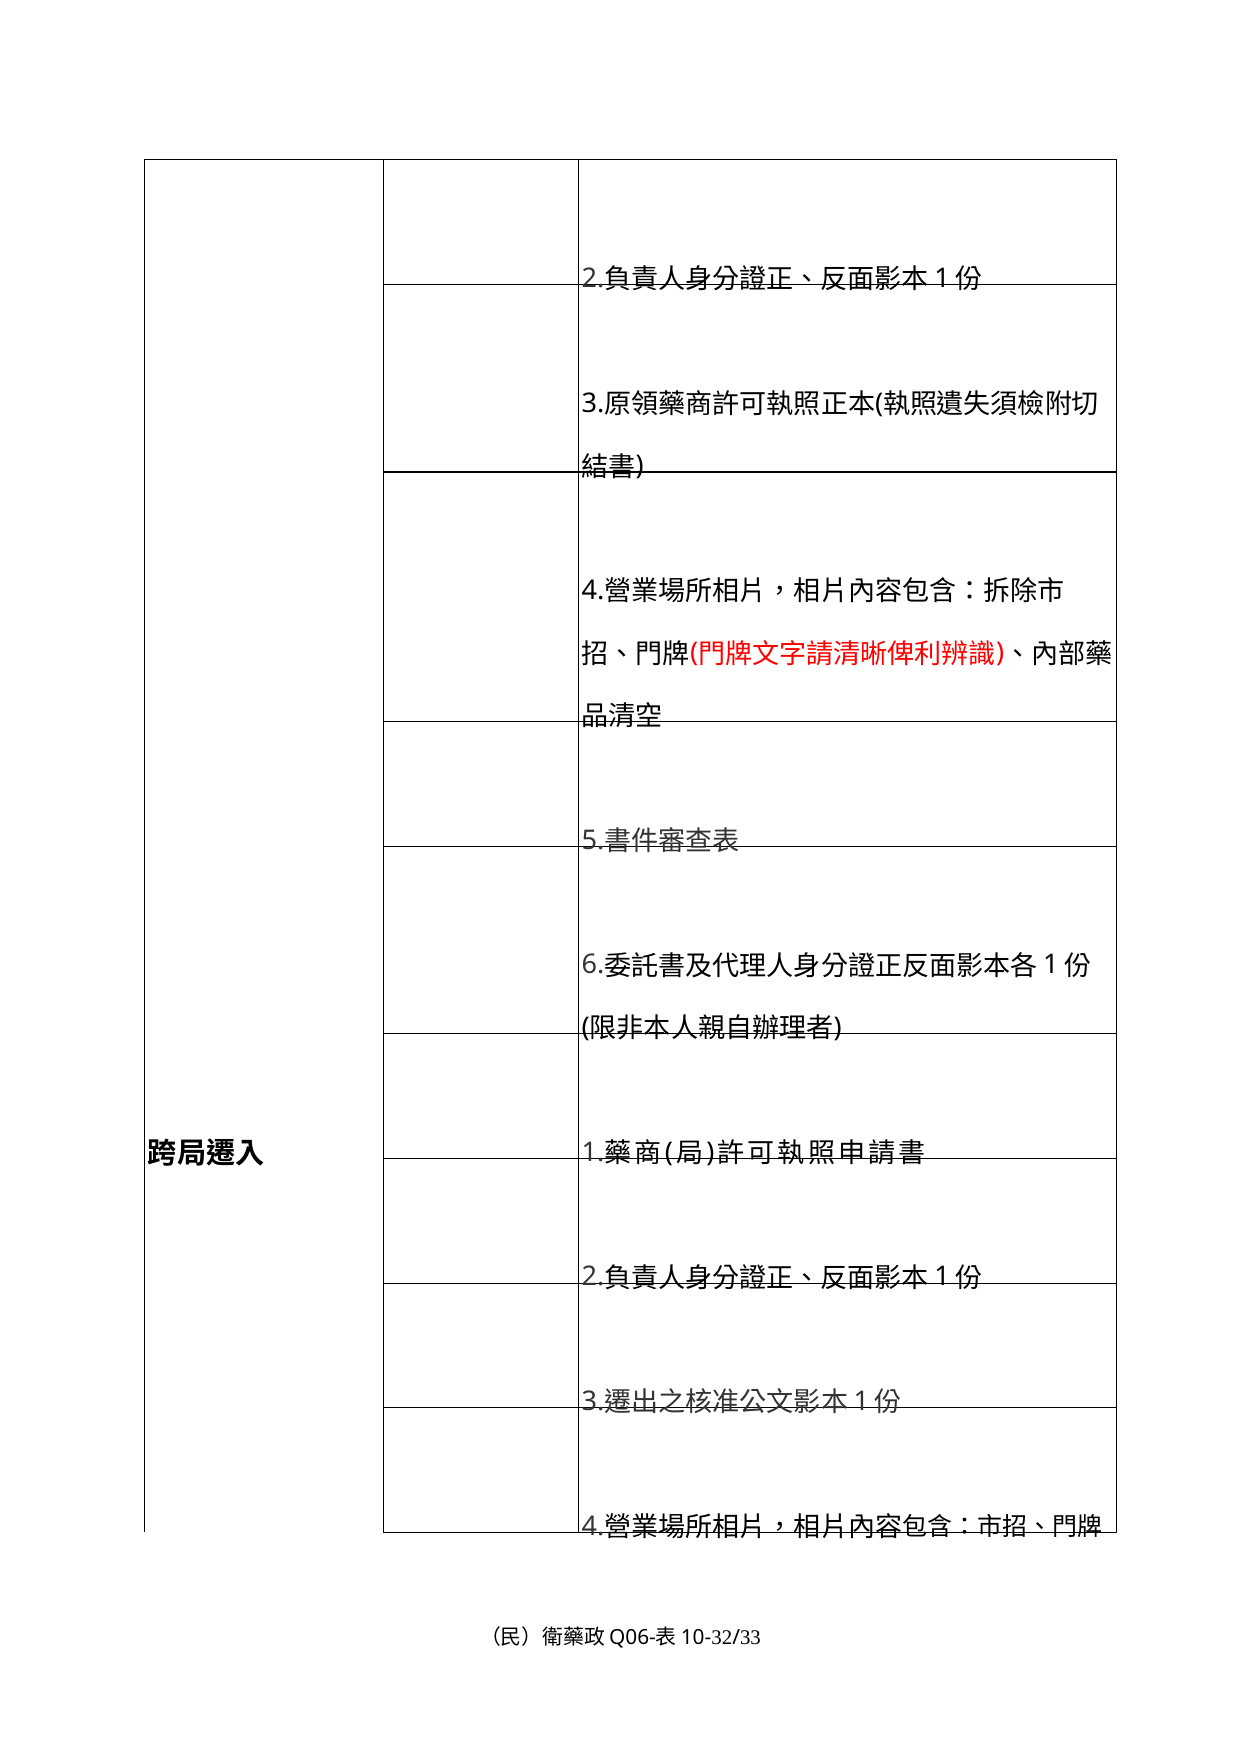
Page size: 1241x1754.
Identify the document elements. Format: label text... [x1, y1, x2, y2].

table_cell 2.負責人身分證正、反面影本1份 [579, 160, 1116, 284]
table_cell 4.營業場所相片，相片內容包含：市招、門牌 [579, 1408, 1116, 1532]
table_cell 3.原領藥商許可執照正本(執照遺失須檢附切結書) [579, 285, 1116, 471]
table_cell [384, 722, 578, 846]
table_cell 2.負責人身分證正、反面影本1份 [579, 1159, 1116, 1282]
table_cell [384, 160, 578, 284]
table_cell [384, 847, 578, 1033]
table_cell [145, 160, 383, 1033]
table_cell 跨局遷入 [145, 1033, 383, 1532]
table_cell [384, 473, 578, 721]
table_cell [384, 1284, 578, 1407]
table_cell 4.營業場所相片，相片內容包含：拆除市招、門牌(門牌文字請清晰俾利辨識)、內部藥品清空 [579, 473, 1116, 721]
table_cell [384, 1408, 578, 1532]
table_cell 1.藥商(局)許可執照申請書 [579, 1034, 1116, 1158]
table_cell 5.書件審查表 [579, 722, 1116, 846]
table_cell [384, 1159, 578, 1282]
table_cell [384, 1034, 578, 1158]
table_cell 3.遷出之核准公文影本1份 [579, 1284, 1116, 1407]
table_cell [384, 285, 578, 471]
table_cell 6.委託書及代理人身分證正反面影本各1份(限非本人親自辦理者) [579, 847, 1116, 1033]
